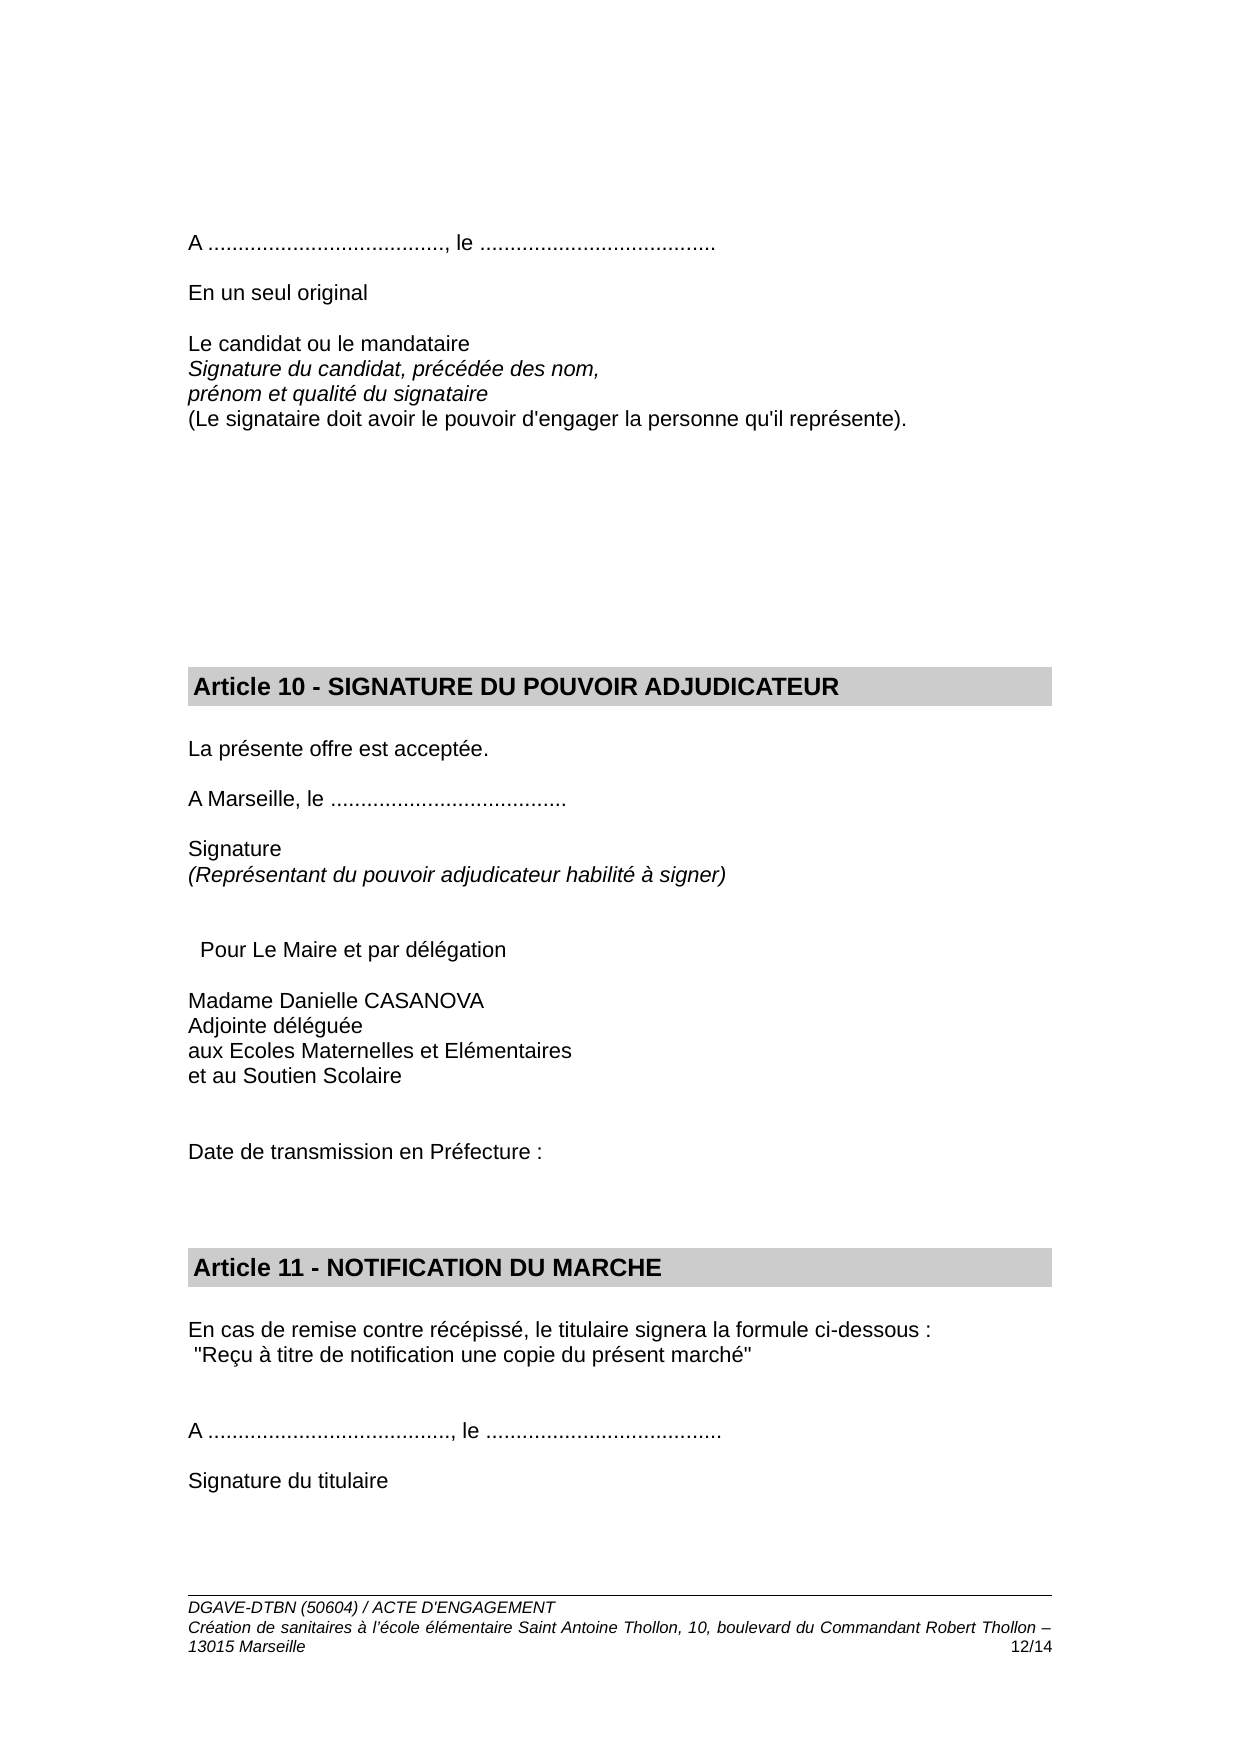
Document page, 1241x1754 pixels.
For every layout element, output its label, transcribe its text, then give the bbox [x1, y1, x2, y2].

text prénom et qualité du signataire [188, 381, 1052, 406]
text En cas de remise contre récépissé, le titulaire signera la formule ci-dessous : [188, 1317, 1052, 1342]
text En un seul original [188, 280, 1052, 305]
text Le candidat ou le mandataire [188, 331, 1052, 356]
text Signature [188, 836, 1052, 861]
text aux Ecoles Maternelles et Elémentaires [188, 1038, 1052, 1063]
text et au Soutien Scolaire [188, 1063, 1052, 1088]
text A ......................................., le ....................................... [188, 230, 1052, 255]
text "Reçu à titre de notification une copie du présent marché" [188, 1342, 1052, 1367]
text A ........................................, le ....................................... [188, 1417, 1052, 1443]
text Signature du titulaire [188, 1468, 1052, 1493]
subtitle NOTIFICATION DU MARCHE [190, 1251, 1050, 1285]
text Signature du candidat, précédée des nom, [188, 356, 1052, 381]
text (Représentant du pouvoir adjudicateur habilité à signer) [188, 861, 1052, 887]
text Pour Le Maire et par délégation [188, 937, 1052, 962]
text Date de transmission en Préfecture : [188, 1139, 1052, 1164]
text A Marseille, le ....................................... [188, 786, 1052, 811]
text (Le signataire doit avoir le pouvoir d'engager la personne qu'il représente). [188, 406, 1052, 431]
text Adjointe déléguée [188, 1013, 1052, 1038]
subtitle SIGNATURE DU POUVOIR ADJUDICATEUR [190, 669, 1050, 704]
text Madame Danielle CASANOVA [188, 987, 1052, 1013]
text La présente offre est acceptée. [188, 735, 1052, 761]
